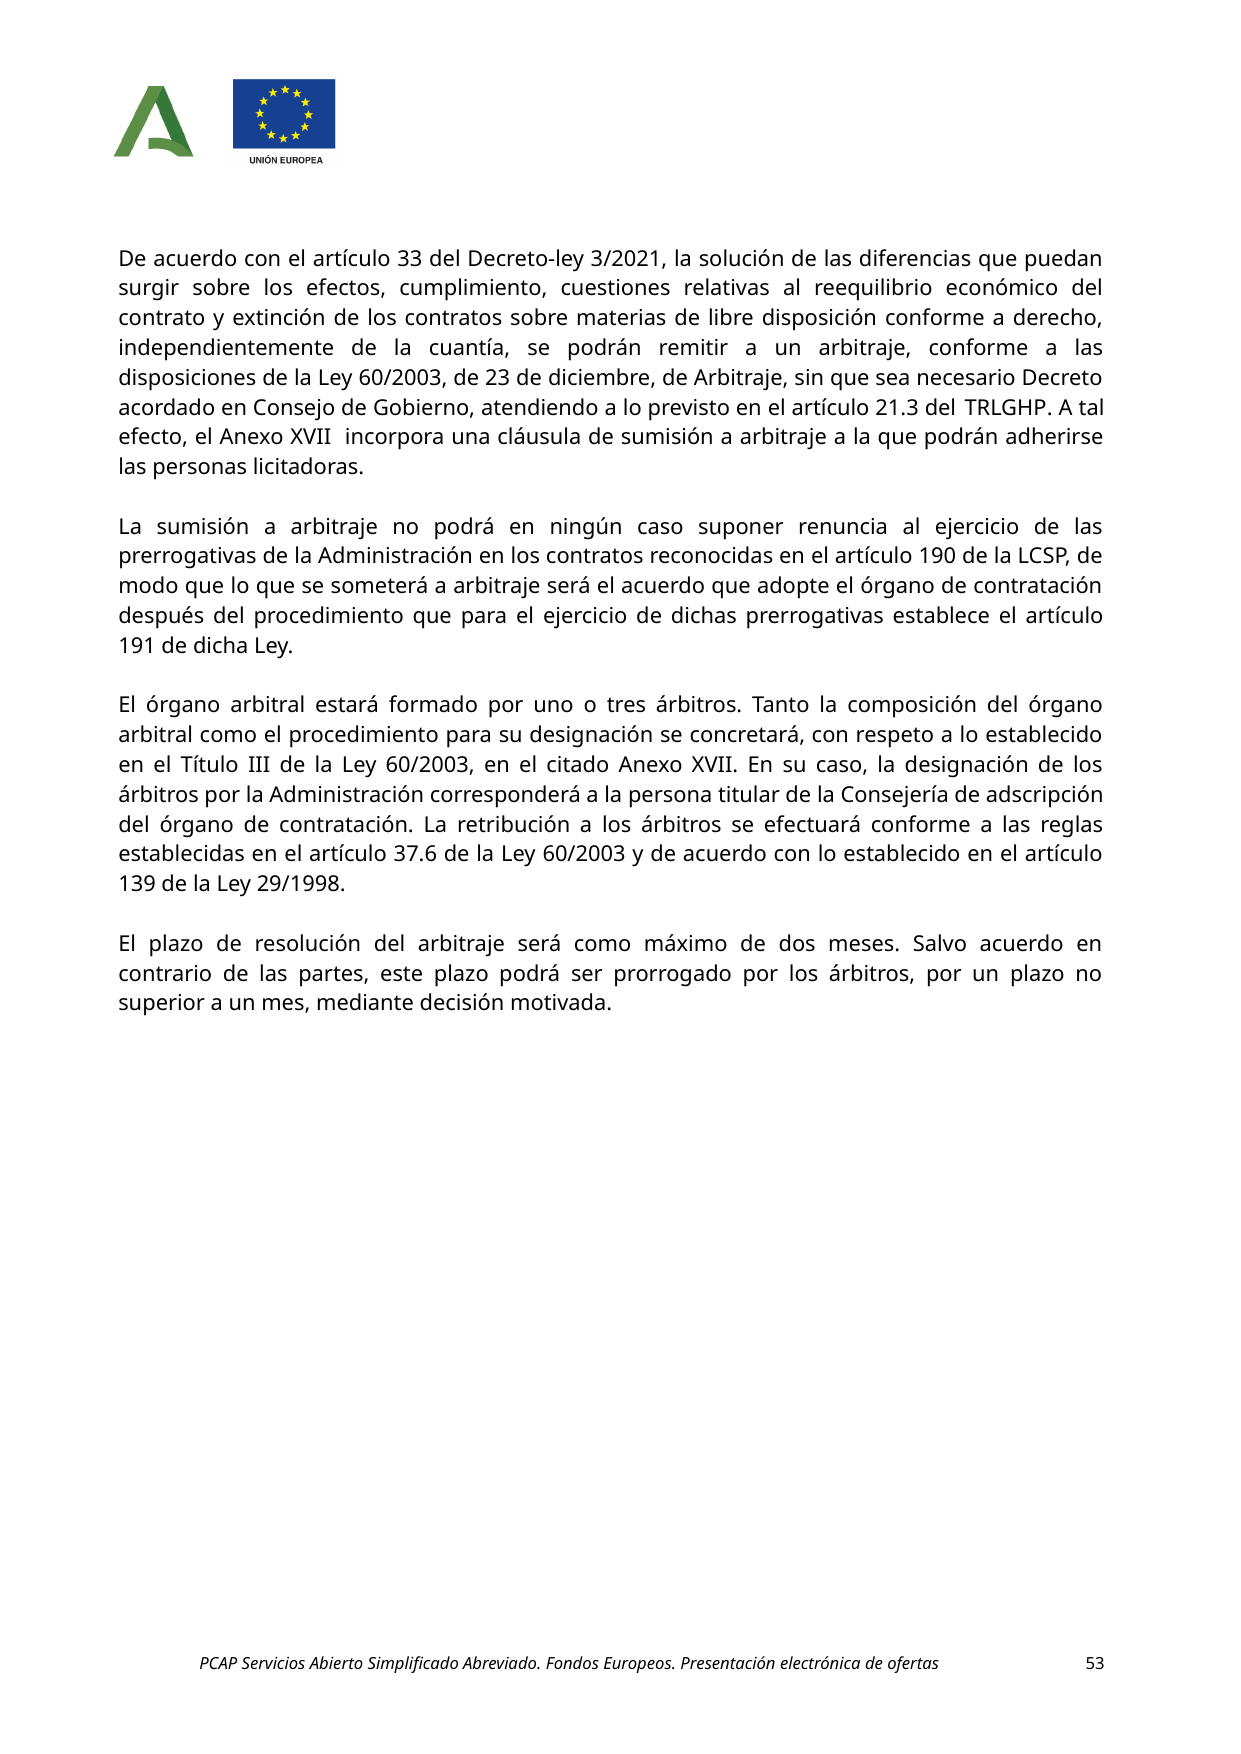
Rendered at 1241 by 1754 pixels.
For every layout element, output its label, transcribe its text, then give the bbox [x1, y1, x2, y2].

text El plazo de resolución del arbitraje será como máximo de dos meses. Salvo acuerdo en contrario de las partes, este plazo podrá ser prorrogado por los árbitros, por un plazo no superior a un mes, mediante decisión motivada. [118, 928, 1104, 1017]
picture [109, 81, 198, 161]
text El órgano arbitral estará formado por uno o tres árbitros. Tanto la composición del órgano arbitral como el procedimiento para su designación se concretará, con respeto a lo establecido en el Título III de la Ley 60/2003, en el citado Anexo XVII. En su caso, la designación de los árbitros por la Administración corresponderá a la persona titular de la Consejería de adscripción del órgano de contratación. La retribución a los árbitros se efectuará conforme a las reglas establecidas en el artículo 37.6 de la Ley 60/2003 y de acuerdo con lo establecido en el artículo 139 de la Ley 29/1998. [118, 689, 1104, 898]
picture [221, 73, 347, 171]
text De acuerdo con el artículo 33 del Decreto-ley 3/2021, la solución de las diferencias que puedan surgir sobre los efectos, cumplimiento, cuestiones relativas al reequilibrio económico del contrato y extinción de los contratos sobre materias de libre disposición conforme a derecho, independientemente de la cuantía, se podrán remitir a un arbitraje, conforme a las disposiciones de la Ley 60/2003, de 23 de diciembre, de Arbitraje, sin que sea necesario Decreto acordado en Consejo de Gobierno, atendiendo a lo previsto en el artículo 21.3 del TRLGHP. A tal efecto, el Anexo XVII incorpora una cláusula de sumisión a arbitraje a la que podrán adherirse las personas licitadoras. [118, 242, 1104, 481]
text La sumisión a arbitraje no podrá en ningún caso suponer renuncia al ejercicio de las prerrogativas de la Administración en los contratos reconocidas en el artículo 190 de la LCSP, de modo que lo que se someterá a arbitraje será el acuerdo que adopte el órgano de contratación después del procedimiento que para el ejercicio de dichas prerrogativas establece el artículo 191 de dicha Ley. [118, 511, 1104, 659]
